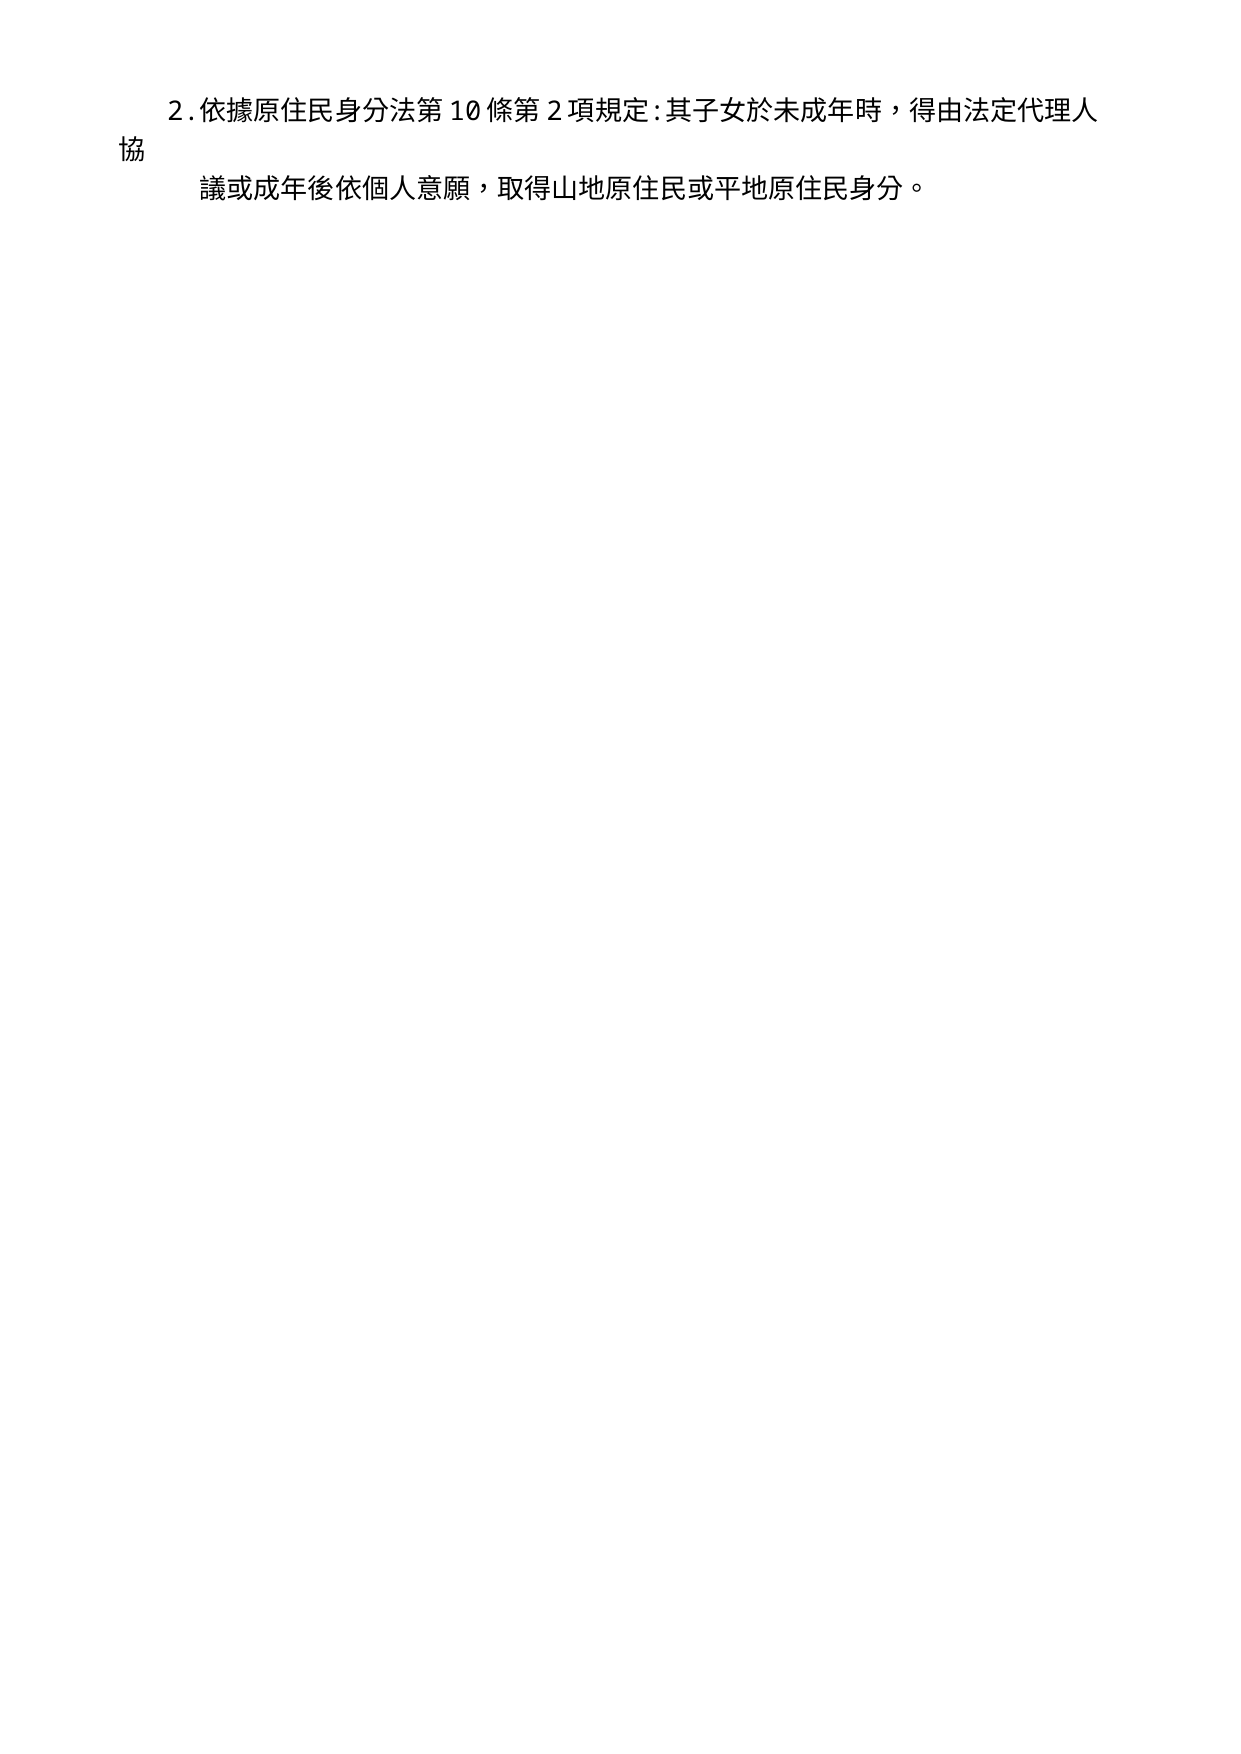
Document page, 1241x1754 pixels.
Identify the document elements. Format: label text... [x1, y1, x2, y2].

text 2.依據原住民身分法第10條第2項規定:其子女於未成年時，得由法定代理人協 [118, 88, 1122, 167]
text 議或成年後依個人意願，取得山地原住民或平地原住民身分。 [118, 167, 1122, 207]
